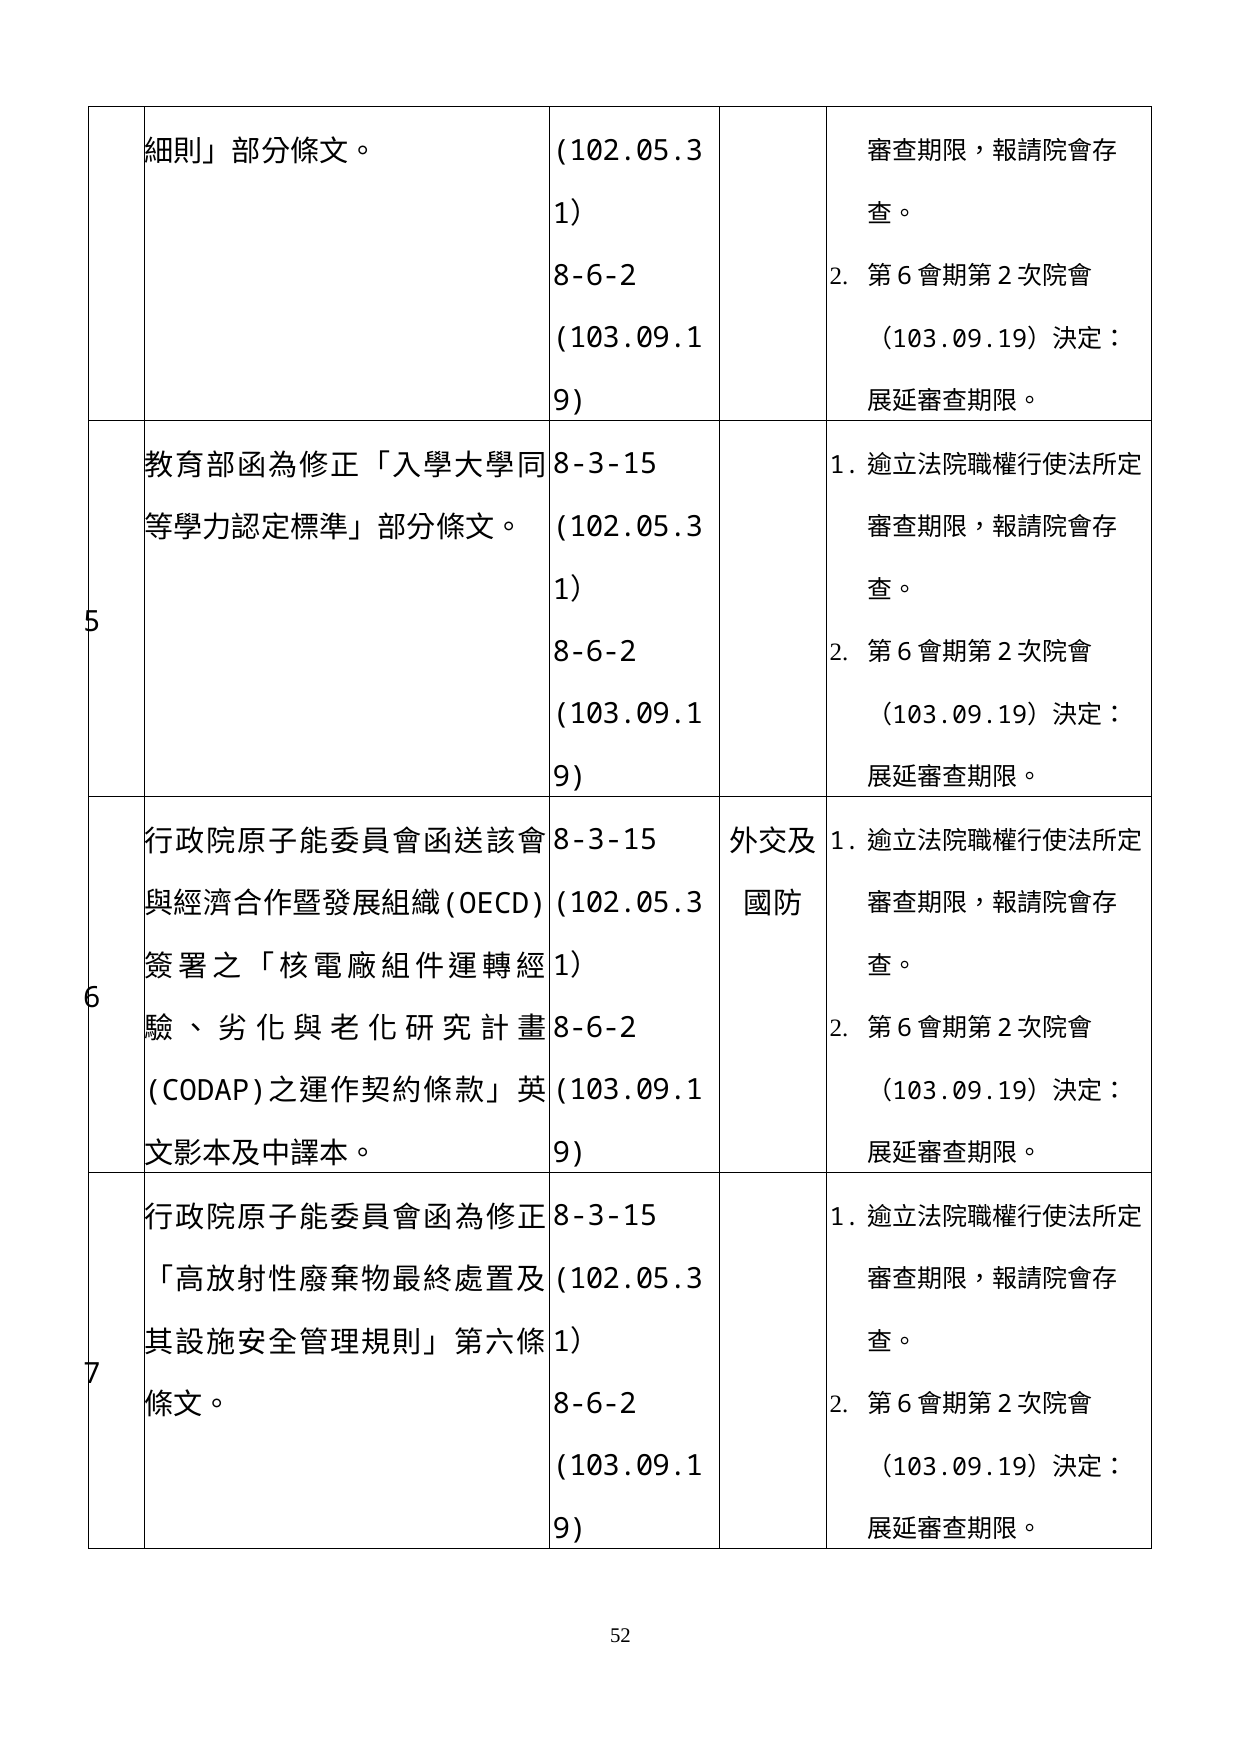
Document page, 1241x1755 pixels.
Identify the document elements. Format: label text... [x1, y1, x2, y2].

table_cell 逾立法院職權行使法所定審查期限，報請院會存查。 第6會期第2次院會（103.09.19）決定：展延審查期限。 [827, 421, 1151, 796]
table_cell [89, 1173, 144, 1548]
table_cell 逾立法院職權行使法所定審查期限，報請院會存查。 第6會期第2次院會（103.09.19）決定：展延審查期限。 [827, 107, 1151, 419]
table_cell [89, 797, 144, 1172]
table_cell 8-3-15 (102.05.31） 8-6-2 (103.09.19) [550, 1173, 719, 1548]
table_cell [89, 1365, 96, 1380]
table_cell 外交及國防 [720, 797, 826, 1172]
table_cell 逾立法院職權行使法所定審查期限，報請院會存查。 第6會期第2次院會（103.09.19）決定：展延審查期限。 [827, 797, 1151, 1172]
table_cell 行政院原子能委員會函為修正「高放射性廢棄物最終處置及其設施安全管理規則」第六條條文。 [145, 1173, 549, 1548]
table_cell [720, 107, 826, 419]
table_cell 逾立法院職權行使法所定審查期限，報請院會存查。 第6會期第2次院會（103.09.19）決定：展延審查期限。 [827, 1173, 1151, 1548]
table_cell 8-3-15 (102.05.31） 8-6-2 (103.09.19) [550, 421, 719, 796]
table_cell [89, 107, 144, 419]
table_cell 8-3-15 (102.05.31） 8-6-2 (103.09.19) [550, 797, 719, 1172]
table_cell (102.05.31） 8-6-2 (103.09.19) [550, 107, 719, 419]
table_cell [89, 996, 96, 1005]
table_cell [89, 421, 144, 796]
table_cell [720, 421, 826, 796]
table_cell 教育部函為修正「入學大學同等學力認定標準」部分條文。 [145, 421, 549, 796]
table_cell [720, 1173, 826, 1548]
table_cell 細則」部分條文。 [145, 107, 549, 419]
table_cell [89, 620, 95, 629]
table_cell 行政院原子能委員會函送該會與經濟合作暨發展組織(OECD)簽署之「核電廠組件運轉經驗、劣化與老化研究計畫(CODAP)之運作契約條款」英文影本及中譯本。 [145, 797, 549, 1172]
